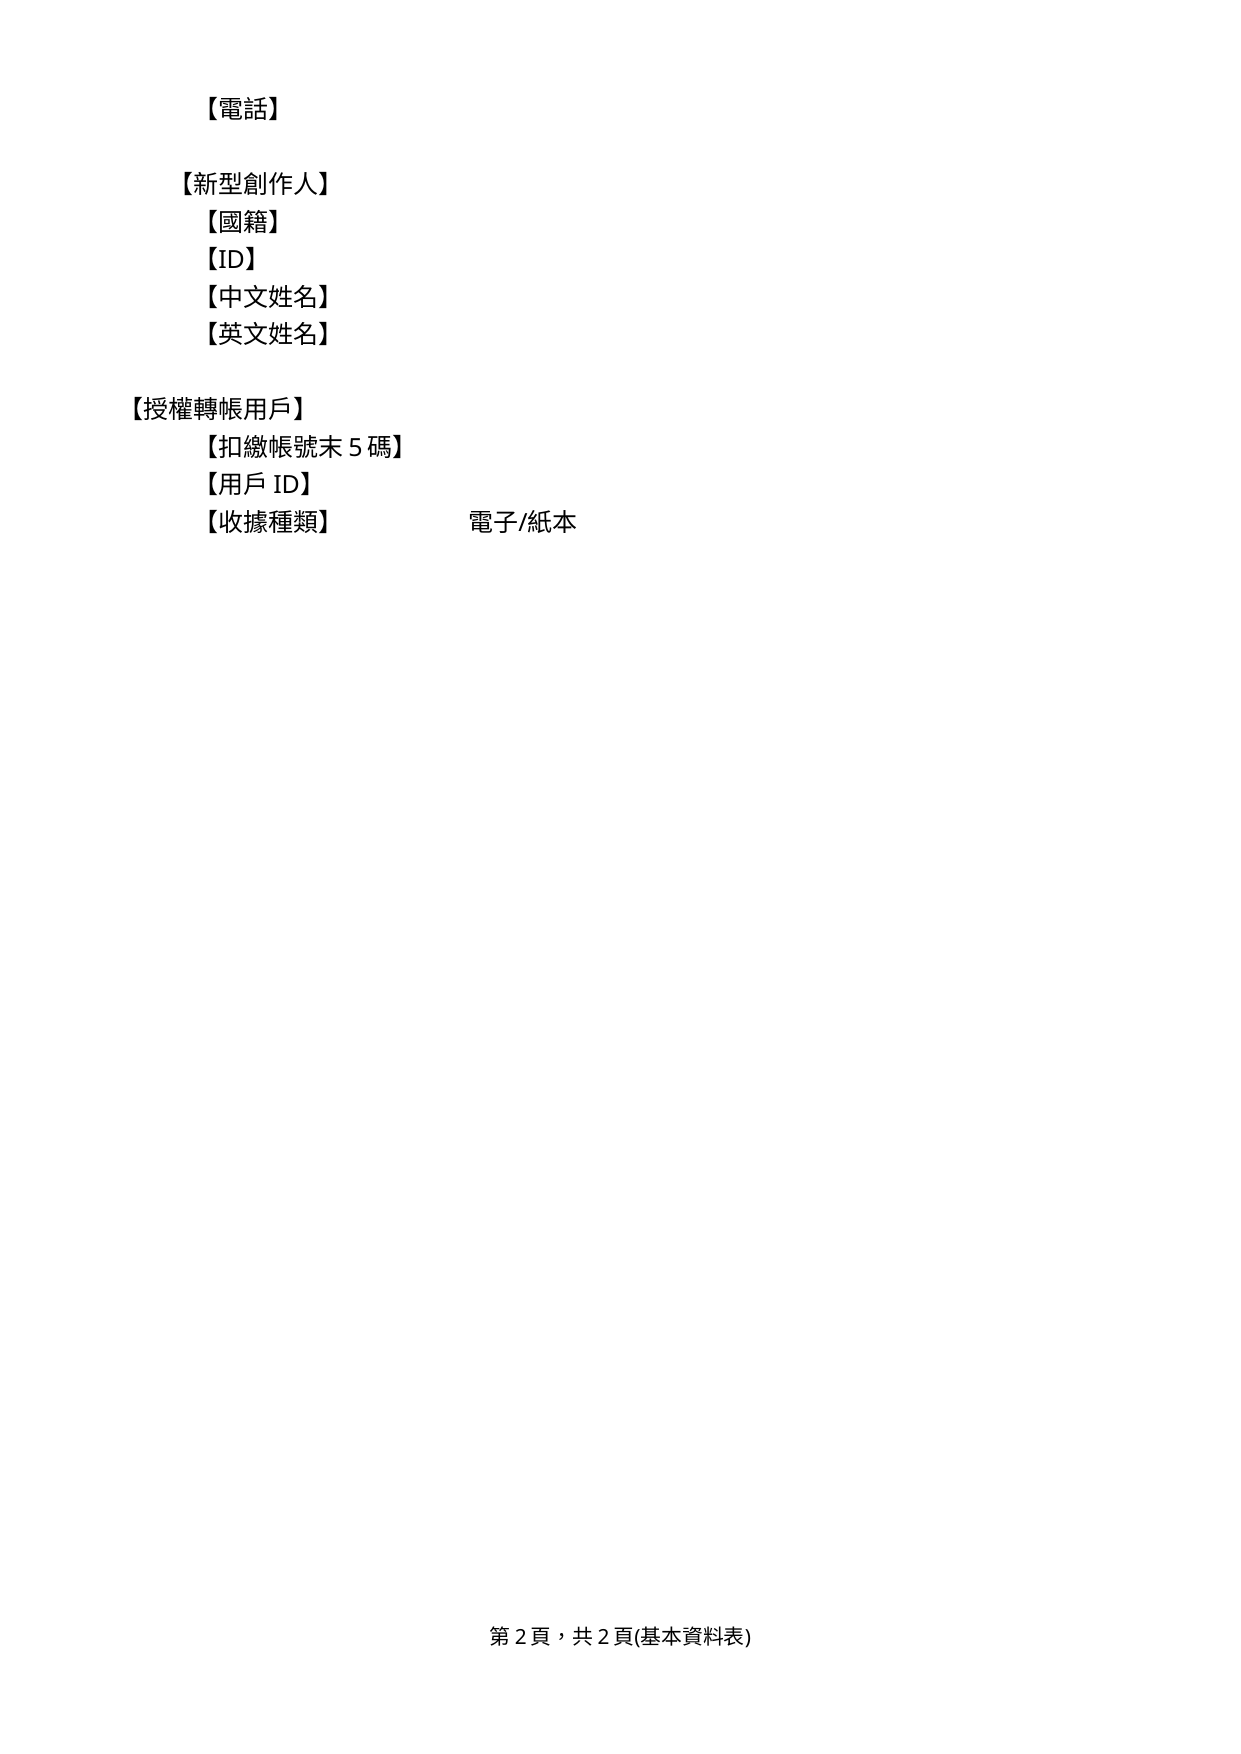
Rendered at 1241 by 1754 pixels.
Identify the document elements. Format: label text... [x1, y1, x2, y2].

text 【扣繳帳號末5碼】 [118, 426, 1122, 464]
text 【ID】 [118, 239, 1122, 276]
text 【英文姓名】 [118, 314, 1122, 351]
text 【收據種類】 電子/紙本 [118, 501, 1122, 539]
text 【國籍】 [118, 201, 1122, 239]
text 【新型創作人】 [118, 164, 1122, 201]
text 【中文姓名】 [118, 276, 1122, 314]
text 【用戶ID】 [118, 464, 1122, 501]
text 【電話】 [118, 89, 1122, 126]
text 【授權轉帳用戶】 [118, 389, 1122, 426]
